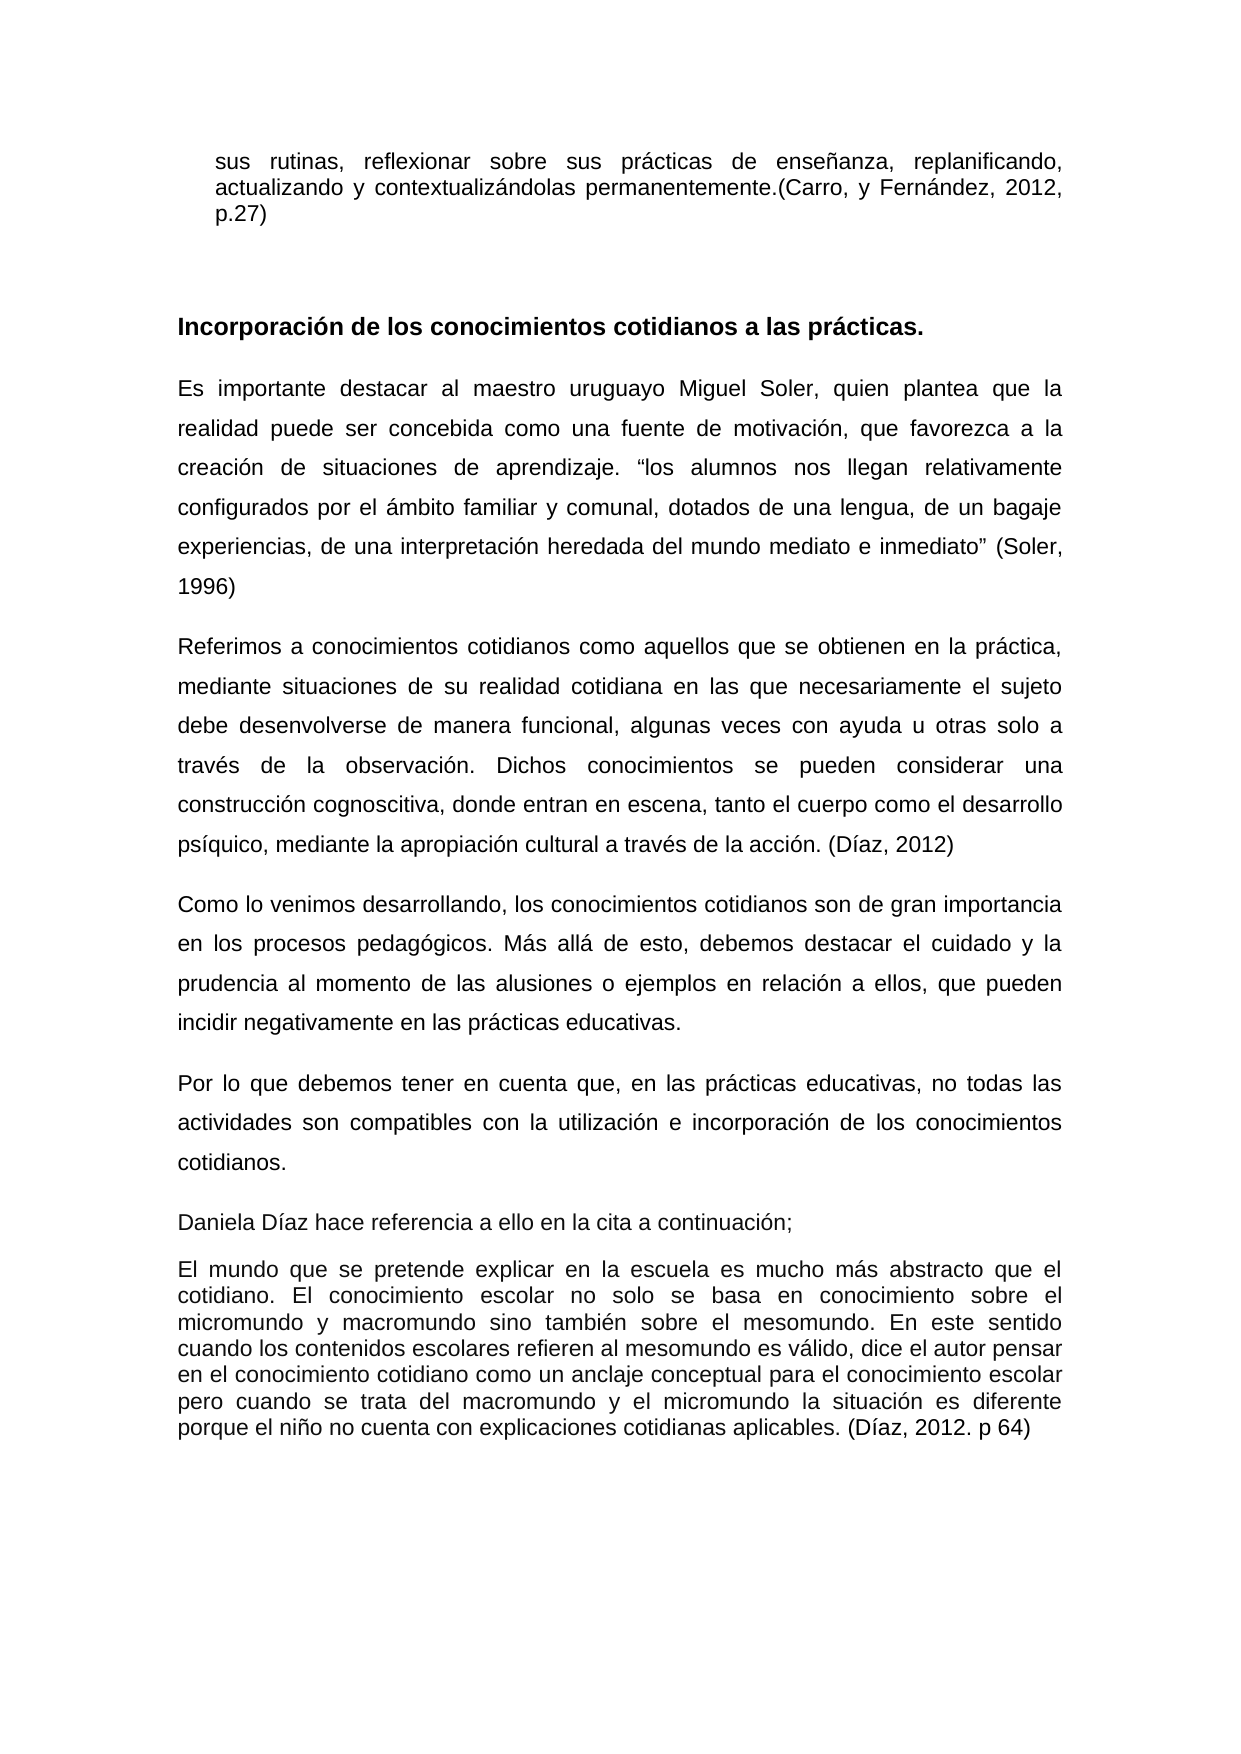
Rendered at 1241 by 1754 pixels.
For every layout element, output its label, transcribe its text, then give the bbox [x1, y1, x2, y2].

text Por lo que debemos tener en cuenta que, en las prácticas educativas, no todas las actividades son compatibles con la utilización e incorporación de los conocimientos cotidianos. [177, 1069, 1063, 1175]
text Referimos a conocimientos cotidianos como aquellos que se obtienen en la práctica, mediante situaciones de su realidad cotidiana en las que necesariamente el sujeto debe desenvolverse de manera funcional, algunas veces con ayuda u otras solo a través de la observación. Dichos conocimientos se pueden considerar una construcción cognoscitiva, donde entran en escena, tanto el cuerpo como el desarrollo psíquico, mediante la apropiación cultural a través de la acción. (Díaz, 2012) [177, 633, 1063, 857]
text Daniela Díaz hace referencia a ello en la cita a continuación; [177, 1209, 1063, 1235]
text Como lo venimos desarrollando, los conocimientos cotidianos son de gran importancia en los procesos pedagógicos. Más allá de esto, debemos destacar el cuidado y la prudencia al momento de las alusiones o ejemplos en relación a ellos, que pueden incidir negativamente en las prácticas educativas. [177, 891, 1063, 1036]
text sus rutinas, reflexionar sobre sus prácticas de enseñanza, replanificando, actualizando y contextualizándolas permanentemente.(Carro, y Fernández, 2012, p.27) [215, 148, 1063, 227]
text Es importante destacar al maestro uruguayo Miguel Soler, quien plantea que la realidad puede ser concebida como una fuente de motivación, que favorezca a la creación de situaciones de aprendizaje. “los alumnos nos llegan relativamente configurados por el ámbito familiar y comunal, dotados de una lengua, de un bagaje experiencias, de una interpretación heredada del mundo mediato e inmediato” (Soler, 1996) [177, 375, 1063, 599]
text Incorporación de los conocimientos cotidianos a las prácticas. [177, 311, 1063, 340]
text El mundo que se pretende explicar en la escuela es mucho más abstracto que el cotidiano. El conocimiento escolar no solo se basa en conocimiento sobre el micromundo y macromundo sino también sobre el mesomundo. En este sentido cuando los contenidos escolares refieren al mesomundo es válido, dice el autor pensar en el conocimiento cotidiano como un anclaje conceptual para el conocimiento escolar pero cuando se trata del macromundo y el micromundo la situación es diferente porque el niño no cuenta con explicaciones cotidianas aplicables. (Díaz, 2012. p 64) [177, 1256, 1063, 1441]
